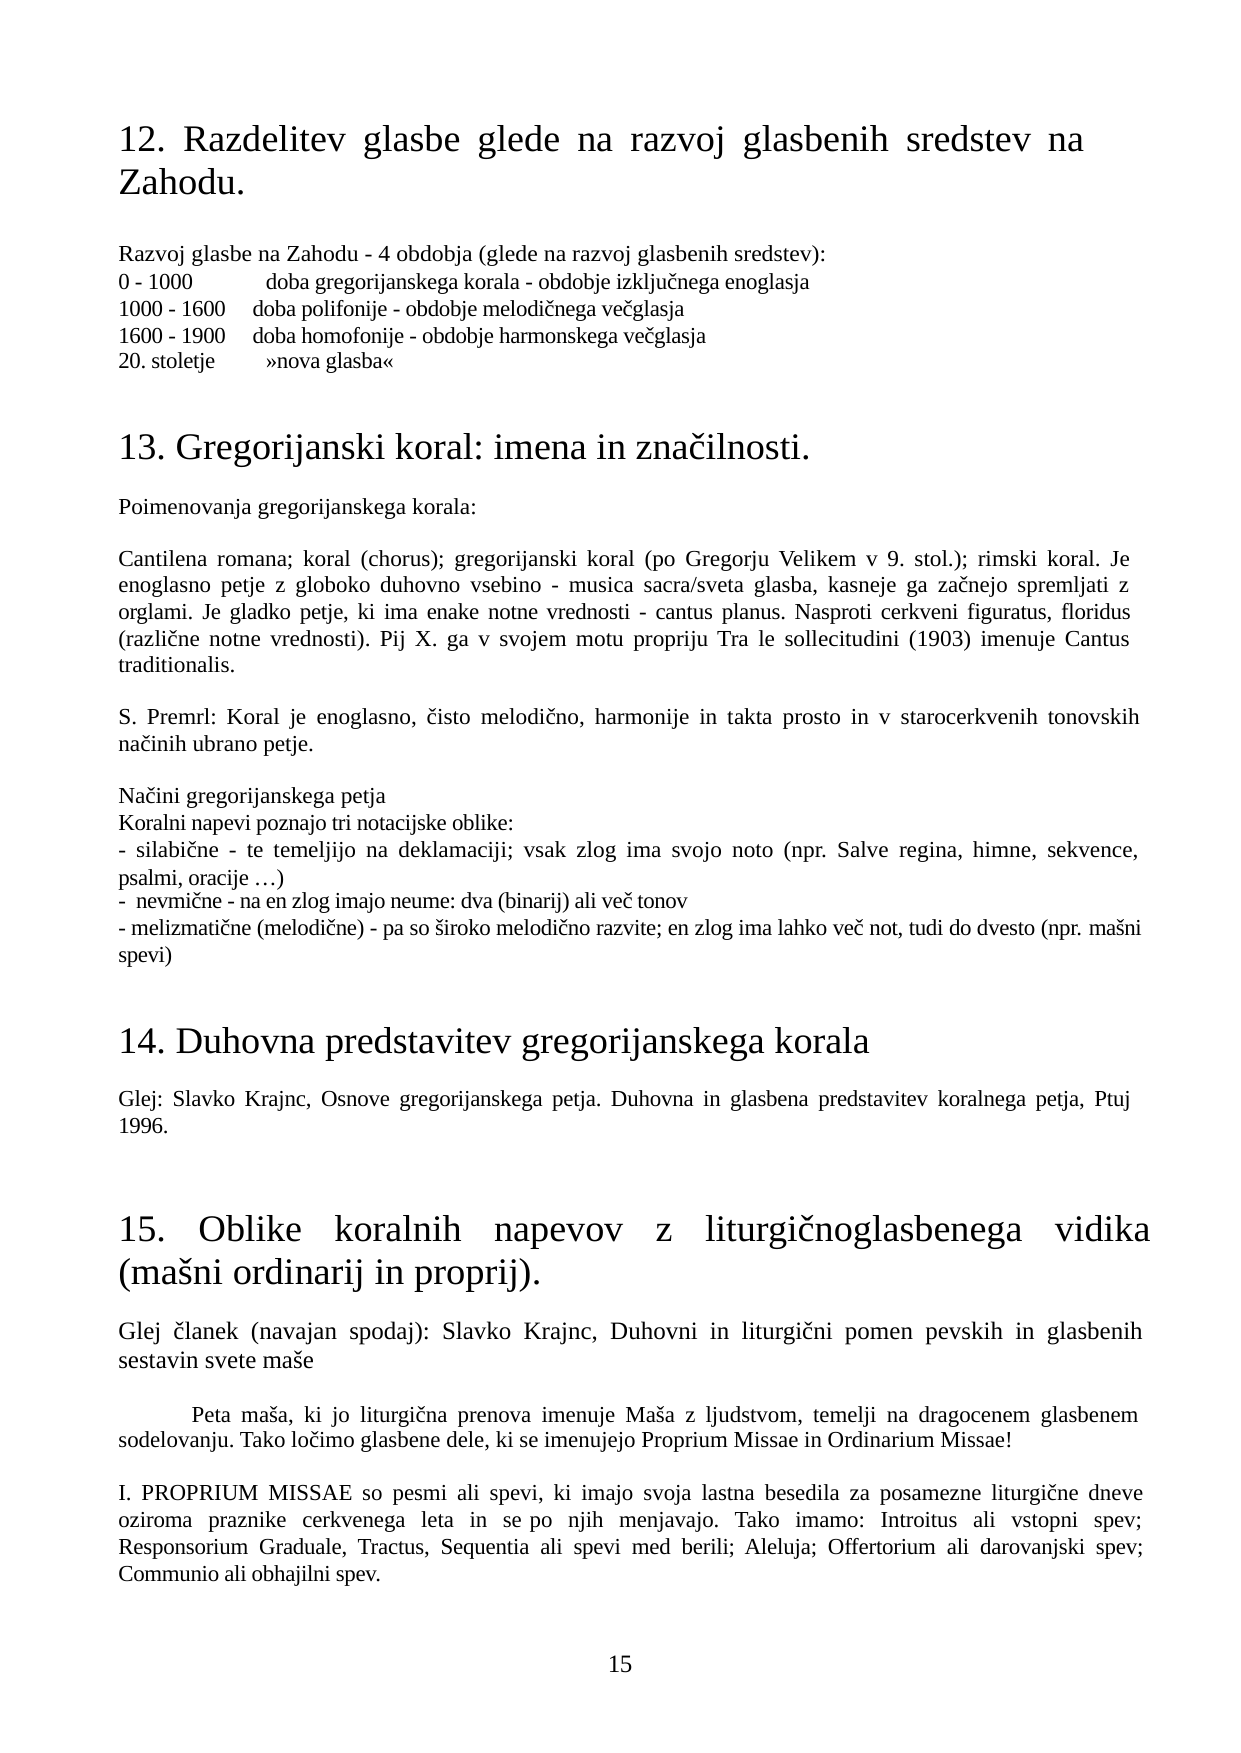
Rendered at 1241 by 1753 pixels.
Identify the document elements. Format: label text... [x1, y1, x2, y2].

text Koralni napevi poznajo tri notacijske oblike: [118, 810, 1240, 836]
text I. PROPRIUM MISSAE so pesmi ali spevi, ki imajo svoja lastna besedila za posamezne liturgične dneve oziroma praznike cerkvenega leta in se po njih menjavajo. Tako imamo: Introitus ali vstopni spev; Responsorium Graduale, Tractus, Sequentia ali spevi med berili; Aleluja; Offertorium ali darovanjski spev; Communio ali obhajilni spev. [118, 1478, 1145, 1587]
text - melizmatične (melodične) - pa so široko melodično razvite; en zlog ima lahko več not, tudi do dvesto (npr. mašni spevi) [118, 913, 1142, 968]
text - silabične - te temeljijo na deklamaciji; vsak zlog ima svojo noto (npr. Salve regina, himne, sekvence, psalmi, oracije …) [118, 836, 1141, 890]
text 20. stoletje »nova glasba« [118, 348, 1240, 373]
text 12. Razdelitev glasbe glede na razvoj glasbenih sredstev na Zahodu. [118, 116, 1086, 203]
text 14. Duhovna predstavitev gregorijanskega korala [118, 1019, 1240, 1062]
text Glej članek (navajan spodaj): Slavko Krajnc, Duhovni in liturgični pomen pevskih in glasbenih sestavin svete maše [118, 1316, 1144, 1374]
text 0 - 1000 doba gregorijanskega korala - obdobje izključnega enoglasja [118, 268, 1240, 294]
text - nevmične - na en zlog imajo neume: dva (binarij) ali več tonov [118, 890, 1240, 913]
text S. Premrl: Koral je enoglasno, čisto melodično, harmonije in takta prosto in v starocerkvenih tonovskih načinih ubrano petje. [118, 703, 1142, 757]
text Peta maša, ki jo liturgična prenova imenuje Maša z ljudstvom, temelji na dragocenem glasbenem sodelovanju. Tako ločimo glasbene dele, ki se imenujejo Proprium Missae in Ordinarium Missae! [118, 1403, 1141, 1453]
text 13. Gregorijanski koral: imena in značilnosti. [118, 425, 1240, 468]
text Načini gregorijanskega petja [118, 783, 1240, 809]
text 1000 - 1600 doba polifonije - obdobje melodičnega večglasja 1600 - 1900 doba homofonije - obdobje harmonskega večglasja [118, 294, 756, 348]
text 15 [608, 1650, 1240, 1679]
text Glej: Slavko Krajnc, Osnove gregorijanskega petja. Duhovna in glasbena predstavitev koralnega petja, Ptuj 1996. [118, 1084, 1141, 1138]
text Poimenovanja gregorijanskega korala: [118, 493, 1240, 519]
text Cantilena romana; koral (chorus); gregorijanski koral (po Gregorju Velikem v 9. stol.); rimski koral. Je enoglasno petje z globoko duhovno vsebino - musica sacra/sveta glasba, kasneje ga začnejo spremljati z orglami. Je gladko petje, ki ima enake notne vrednosti - cantus planus. Nasproti cerkveni figuratus, floridus (različne notne vrednosti). Pij X. ga v svojem motu propriju Tra le sollecitudini (1903) imenuje Cantus traditionalis. [118, 545, 1141, 678]
text 15. Oblike koralnih napevov z liturgičnoglasbenega vidika (mašni ordinarij in proprij). [118, 1206, 1152, 1293]
text Razvoj glasbe na Zahodu - 4 obdobja (glede na razvoj glasbenih sredstev): [118, 241, 1240, 267]
